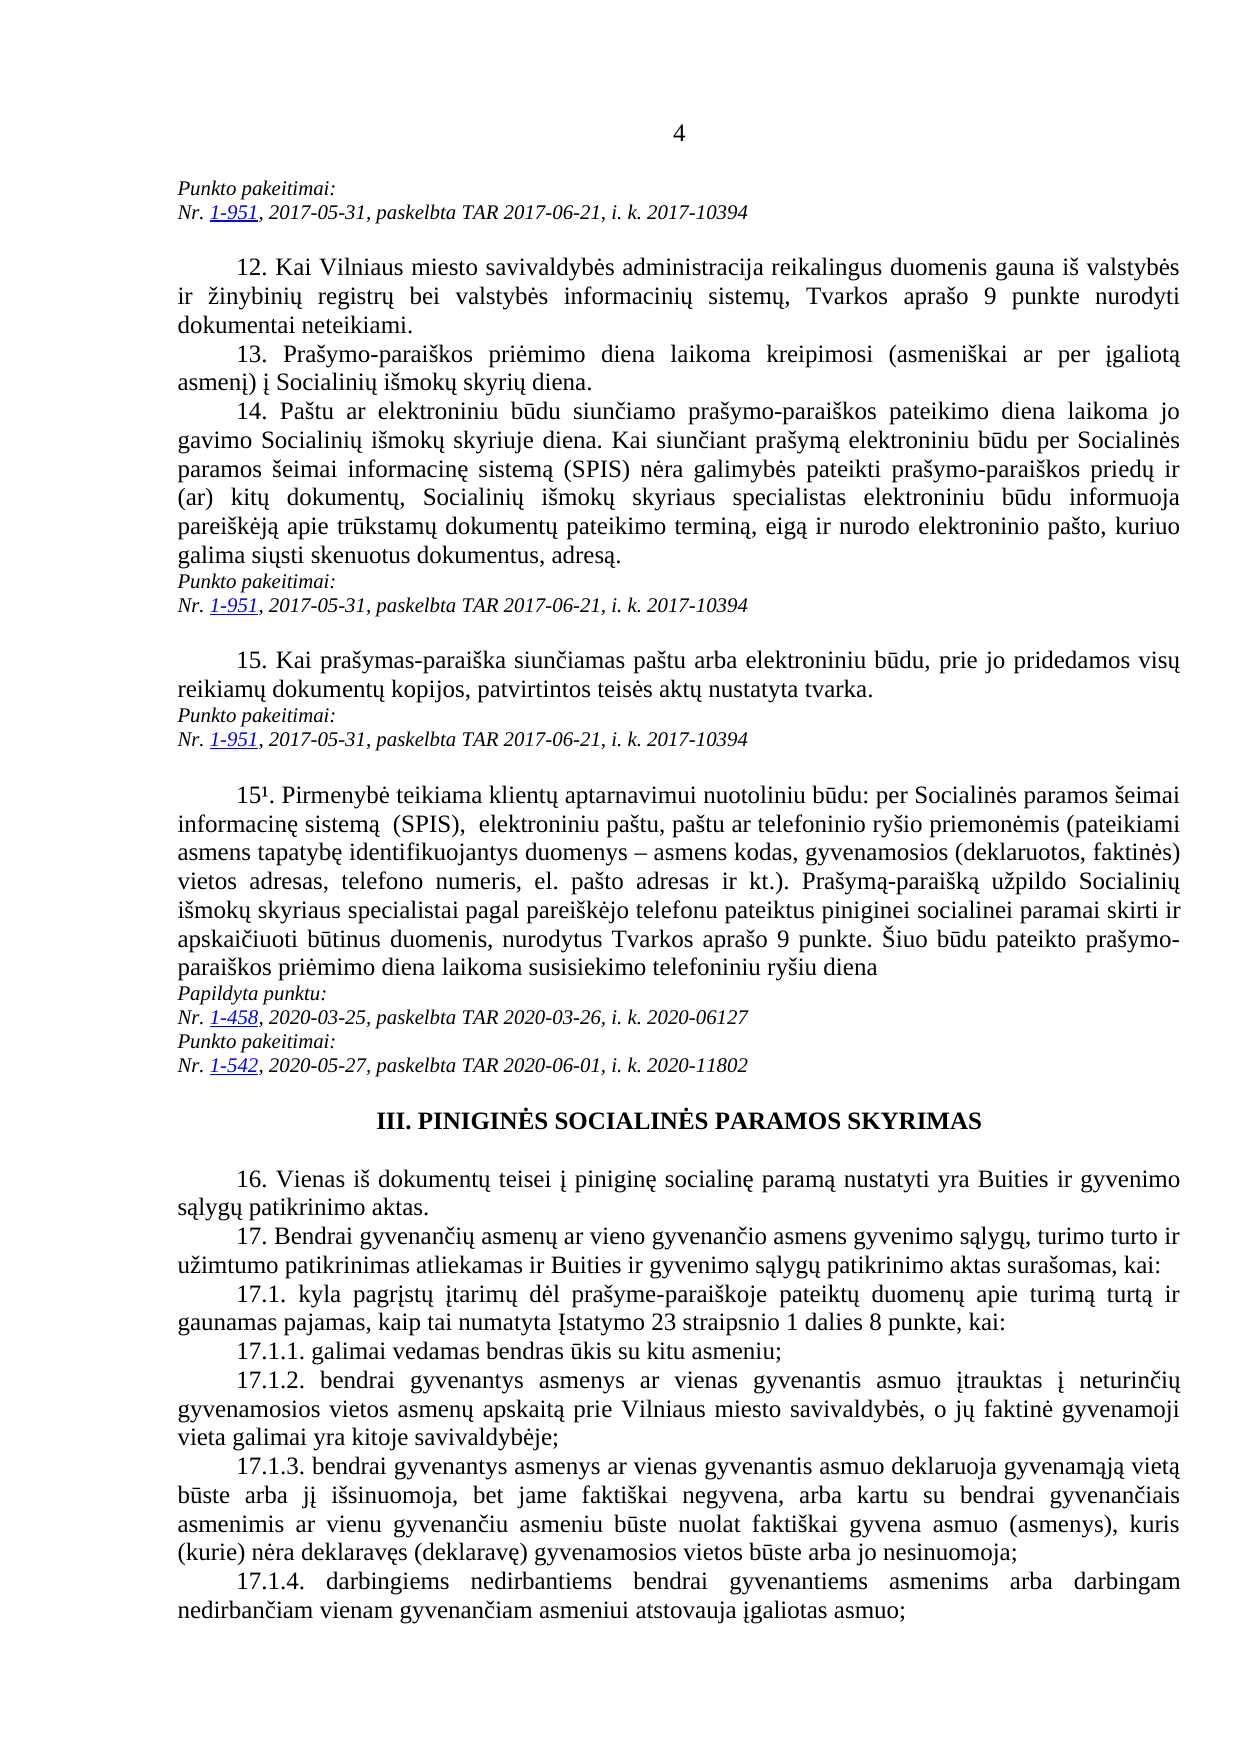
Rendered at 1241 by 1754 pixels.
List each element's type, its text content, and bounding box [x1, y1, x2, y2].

text Punkto pakeitimai: [177, 1029, 1181, 1053]
text Punkto pakeitimai: [177, 176, 1181, 200]
text 17.1.4. darbingiems nedirbantiems bendrai gyvenantiems asmenims arba darbingam nedirbančiam vienam gyvenančiam asmeniui atstovauja įgaliotas asmuo; [177, 1566, 1181, 1624]
text Nr. 1-951, 2017-05-31, paskelbta TAR 2017-06-21, i. k. 2017-10394 [177, 200, 1181, 224]
text 17.1.1. galimai vedamas bendras ūkis su kitu asmeniu; [177, 1336, 1181, 1365]
text 17.1.2. bendrai gyvenantys asmenys ar vienas gyvenantis asmuo įtrauktas į neturinčių gyvenamosios vietos asmenų apskaitą prie Vilniaus miesto savivaldybės, o jų faktinė gyvenamoji vieta galimai yra kitoje savivaldybėje; [177, 1365, 1181, 1451]
text Papildyta punktu: [177, 981, 1181, 1005]
text 16. Vienas iš dokumentų teisei į piniginę socialinę paramą nustatyti yra Buities ir gyvenimo sąlygų patikrinimo aktas. [177, 1164, 1181, 1221]
text 15¹. Pirmenybė teikiama klientų aptarnavimui nuotoliniu būdu: per Socialinės paramos šeimai informacinę sistemą (SPIS), elektroniniu paštu, paštu ar telefoninio ryšio priemonėmis (pateikiami asmens tapatybę identifikuojantys duomenys – asmens kodas, gyvenamosios (deklaruotos, faktinės) vietos adresas, telefono numeris, el. pašto adresas ir kt.). Prašymą-paraišką užpildo Socialinių išmokų skyriaus specialistai pagal pareiškėjo telefonu pateiktus piniginei socialinei paramai skirti ir apskaičiuoti būtinus duomenis, nurodytus Tvarkos aprašo 9 punkte. Šiuo būdu pateikto prašymo-paraiškos priėmimo diena laikoma susisiekimo telefoniniu ryšiu diena [177, 780, 1181, 981]
text Nr. 1-951, 2017-05-31, paskelbta TAR 2017-06-21, i. k. 2017-10394 [177, 593, 1181, 617]
text Nr. 1-458, 2020-03-25, paskelbta TAR 2020-03-26, i. k. 2020-06127 [177, 1005, 1181, 1029]
text 15. Kai prašymas-paraiška siunčiamas paštu arba elektroniniu būdu, prie jo pridedamos visų reikiamų dokumentų kopijos, patvirtintos teisės aktų nustatyta tvarka. [177, 646, 1181, 703]
text 17.1.3. bendrai gyvenantys asmenys ar vienas gyvenantis asmuo deklaruoja gyvenamąją vietą būste arba jį išsinuomoja, bet jame faktiškai negyvena, arba kartu su bendrai gyvenančiais asmenimis ar vienu gyvenančiu asmeniu būste nuolat faktiškai gyvena asmuo (asmenys), kuris (kurie) nėra deklaravęs (deklaravę) gyvenamosios vietos būste arba jo nesinuomoja; [177, 1451, 1181, 1566]
text 12. Kai Vilniaus miesto savivaldybės administracija reikalingus duomenis gauna iš valstybės ir žinybinių registrų bei valstybės informacinių sistemų, Tvarkos aprašo 9 punkte nurodyti dokumentai neteikiami. [177, 252, 1181, 339]
text Punkto pakeitimai: [177, 569, 1181, 593]
text 17. Bendrai gyvenančių asmenų ar vieno gyvenančio asmens gyvenimo sąlygų, turimo turto ir užimtumo patikrinimas atliekamas ir Buities ir gyvenimo sąlygų patikrinimo aktas surašomas, kai: [177, 1221, 1181, 1279]
text 13. Prašymo-paraiškos priėmimo diena laikoma kreipimosi (asmeniškai ar per įgaliotą asmenį) į Socialinių išmokų skyrių diena. [177, 339, 1181, 396]
text III. PINIGINĖS SOCIALINĖS PARAMOS SKYRIMAS [177, 1106, 1181, 1135]
text Punkto pakeitimai: [177, 703, 1181, 727]
text Nr. 1-542, 2020-05-27, paskelbta TAR 2020-06-01, i. k. 2020-11802 [177, 1053, 1181, 1077]
text Nr. 1-951, 2017-05-31, paskelbta TAR 2017-06-21, i. k. 2017-10394 [177, 727, 1181, 751]
text 14. Paštu ar elektroniniu būdu siunčiamo prašymo-paraiškos pateikimo diena laikoma jo gavimo Socialinių išmokų skyriuje diena. Kai siunčiant prašymą elektroniniu būdu per Socialinės paramos šeimai informacinę sistemą (SPIS) nėra galimybės pateikti prašymo-paraiškos priedų ir (ar) kitų dokumentų, Socialinių išmokų skyriaus specialistas elektroniniu būdu informuoja pareiškėją apie trūkstamų dokumentų pateikimo terminą, eigą ir nurodo elektroninio pašto, kuriuo galima siųsti skenuotus dokumentus, adresą. [177, 396, 1181, 569]
text 17.1. kyla pagrįstų įtarimų dėl prašyme-paraiškoje pateiktų duomenų apie turimą turtą ir gaunamas pajamas, kaip tai numatyta Įstatymo 23 straipsnio 1 dalies 8 punkte, kai: [177, 1279, 1181, 1336]
